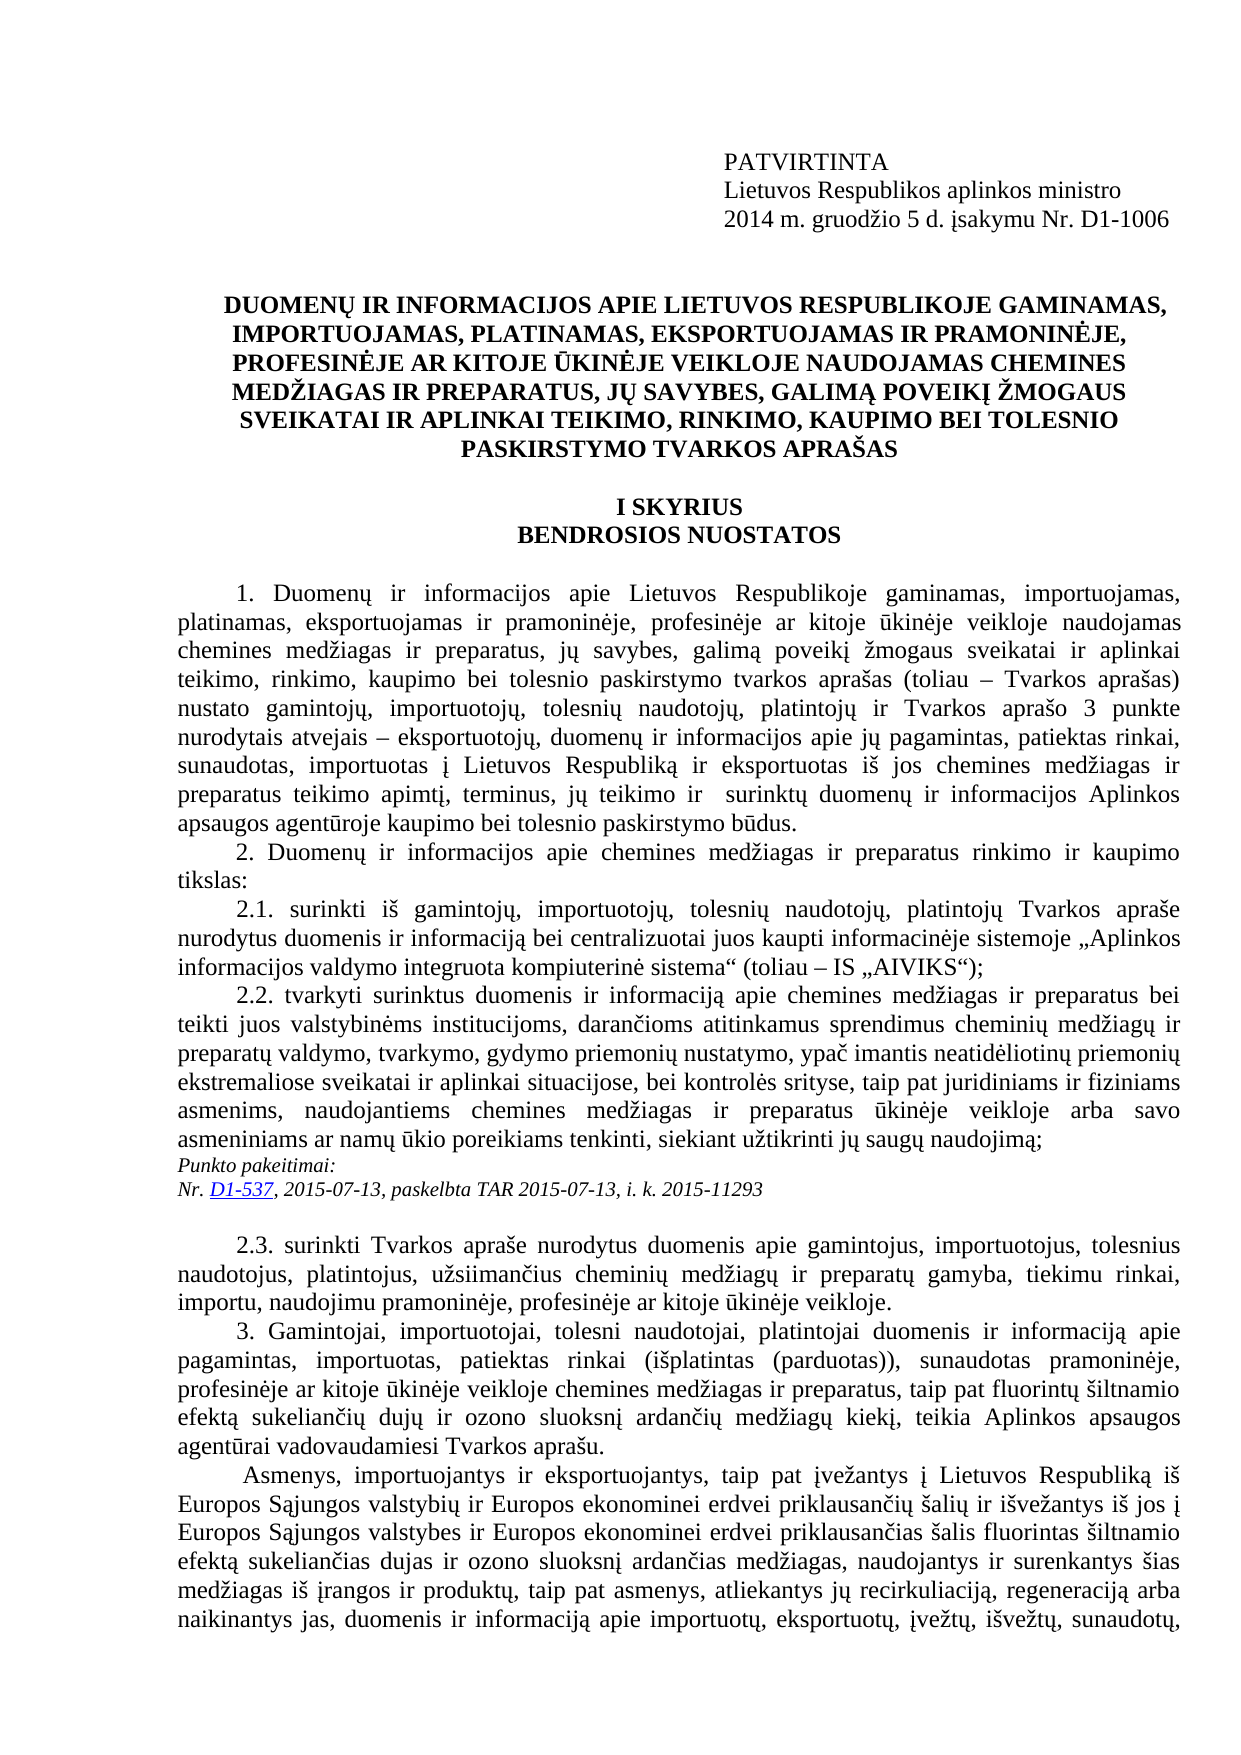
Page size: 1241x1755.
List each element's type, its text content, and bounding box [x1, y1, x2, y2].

text Punkto pakeitimai: [177, 1153, 1181, 1177]
text Lietuvos Respublikos aplinkos ministro [723, 176, 1181, 204]
text 3. Gamintojai, importuotojai, tolesni naudotojai, platintojai duomenis ir informaciją apie pagamintas, importuotas, patiektas rinkai (išplatintas (parduotas)), sunaudotas pramoninėje, profesinėje ar kitoje ūkinėje veikloje chemines medžiagas ir preparatus, taip pat fluorintų šiltnamio efektą sukeliančių dujų ir ozono sluoksnį ardančių medžiagų kiekį, teikia Aplinkos apsaugos agentūrai vadovaudamiesi Tvarkos aprašu. [177, 1316, 1181, 1460]
text BENDROSIOS NUOSTATOS [177, 521, 1181, 549]
text Nr. D1-537, 2015-07-13, paskelbta TAR 2015-07-13, i. k. 2015-11293 [177, 1177, 1181, 1201]
text 2014 m. gruodžio 5 d. įsakymu Nr. D1-1006 [723, 204, 1181, 233]
text DUOMENŲ IR INFORMACIJOS APIE LIETUVOS RESPUBLIKOJE GAMINAMAS, IMPORTUOJAMAS, PLATINAMAS, EKSPORTUOJAMAS IR PRAMONINĖJE, PROFESINĖJE AR KITOJE ŪKINĖJE VEIKLOJE NAUDOJAMAS CHEMINES MEDŽIAGAS IR PREPARATUS, JŲ SAVYBES, GALIMĄ POVEIKĮ ŽMOGAUS SVEIKATAI IR APLINKAI TEIKIMO, RINKIMO, KAUPIMO BEI TOLESNIO PASKIRSTYMO TVARKOS APRAŠAS [177, 291, 1181, 463]
text 2. Duomenų ir informacijos apie chemines medžiagas ir preparatus rinkimo ir kaupimo tikslas: [177, 837, 1181, 894]
text PATVIRTINTA [723, 147, 1181, 176]
text 2.2. tvarkyti surinktus duomenis ir informaciją apie chemines medžiagas ir preparatus bei teikti juos valstybinėms institucijoms, darančioms atitinkamus sprendimus cheminių medžiagų ir preparatų valdymo, tvarkymo, gydymo priemonių nustatymo, ypač imantis neatidėliotinų priemonių ekstremaliose sveikatai ir aplinkai situacijose, bei kontrolės srityse, taip pat juridiniams ir fiziniams asmenims, naudojantiems chemines medžiagas ir preparatus ūkinėje veikloje arba savo asmeniniams ar namų ūkio poreikiams tenkinti, siekiant užtikrinti jų saugų naudojimą; [177, 981, 1181, 1153]
text 1. Duomenų ir informacijos apie Lietuvos Respublikoje gaminamas, importuojamas, platinamas, eksportuojamas ir pramoninėje, profesinėje ar kitoje ūkinėje veikloje naudojamas chemines medžiagas ir preparatus, jų savybes, galimą poveikį žmogaus sveikatai ir aplinkai teikimo, rinkimo, kaupimo bei tolesnio paskirstymo tvarkos aprašas (toliau – Tvarkos aprašas) nustato gamintojų, importuotojų, tolesnių naudotojų, platintojų ir Tvarkos aprašo 3 punkte nurodytais atvejais – eksportuotojų, duomenų ir informacijos apie jų pagamintas, patiektas rinkai, sunaudotas, importuotas į Lietuvos Respubliką ir eksportuotas iš jos chemines medžiagas ir preparatus teikimo apimtį, terminus, jų teikimo ir surinktų duomenų ir informacijos Aplinkos apsaugos agentūroje kaupimo bei tolesnio paskirstymo būdus. [177, 578, 1181, 837]
text 2.1. surinkti iš gamintojų, importuotojų, tolesnių naudotojų, platintojų Tvarkos apraše nurodytus duomenis ir informaciją bei centralizuotai juos kaupti informacinėje sistemoje „Aplinkos informacijos valdymo integruota kompiuterinė sistema“ (toliau – IS „AIVIKS“); [177, 894, 1181, 981]
text I skyrius [177, 492, 1181, 521]
text 2.3. surinkti Tvarkos apraše nurodytus duomenis apie gamintojus, importuotojus, tolesnius naudotojus, platintojus, užsiimančius cheminių medžiagų ir preparatų gamyba, tiekimu rinkai, importu, naudojimu pramoninėje, profesinėje ar kitoje ūkinėje veikloje. [177, 1230, 1181, 1316]
text Asmenys, importuojantys ir eksportuojantys, taip pat įvežantys į Lietuvos Respubliką iš Europos Sąjungos valstybių ir Europos ekonominei erdvei priklausančių šalių ir išvežantys iš jos į Europos Sąjungos valstybes ir Europos ekonominei erdvei priklausančias šalis fluorintas šiltnamio efektą sukeliančias dujas ir ozono sluoksnį ardančias medžiagas, naudojantys ir surenkantys šias medžiagas iš įrangos ir produktų, taip pat asmenys, atliekantys jų recirkuliaciją, regeneraciją arba naikinantys jas, duomenis ir informaciją apie importuotų, eksportuotų, įvežtų, išvežtų, sunaudotų, [177, 1460, 1181, 1632]
